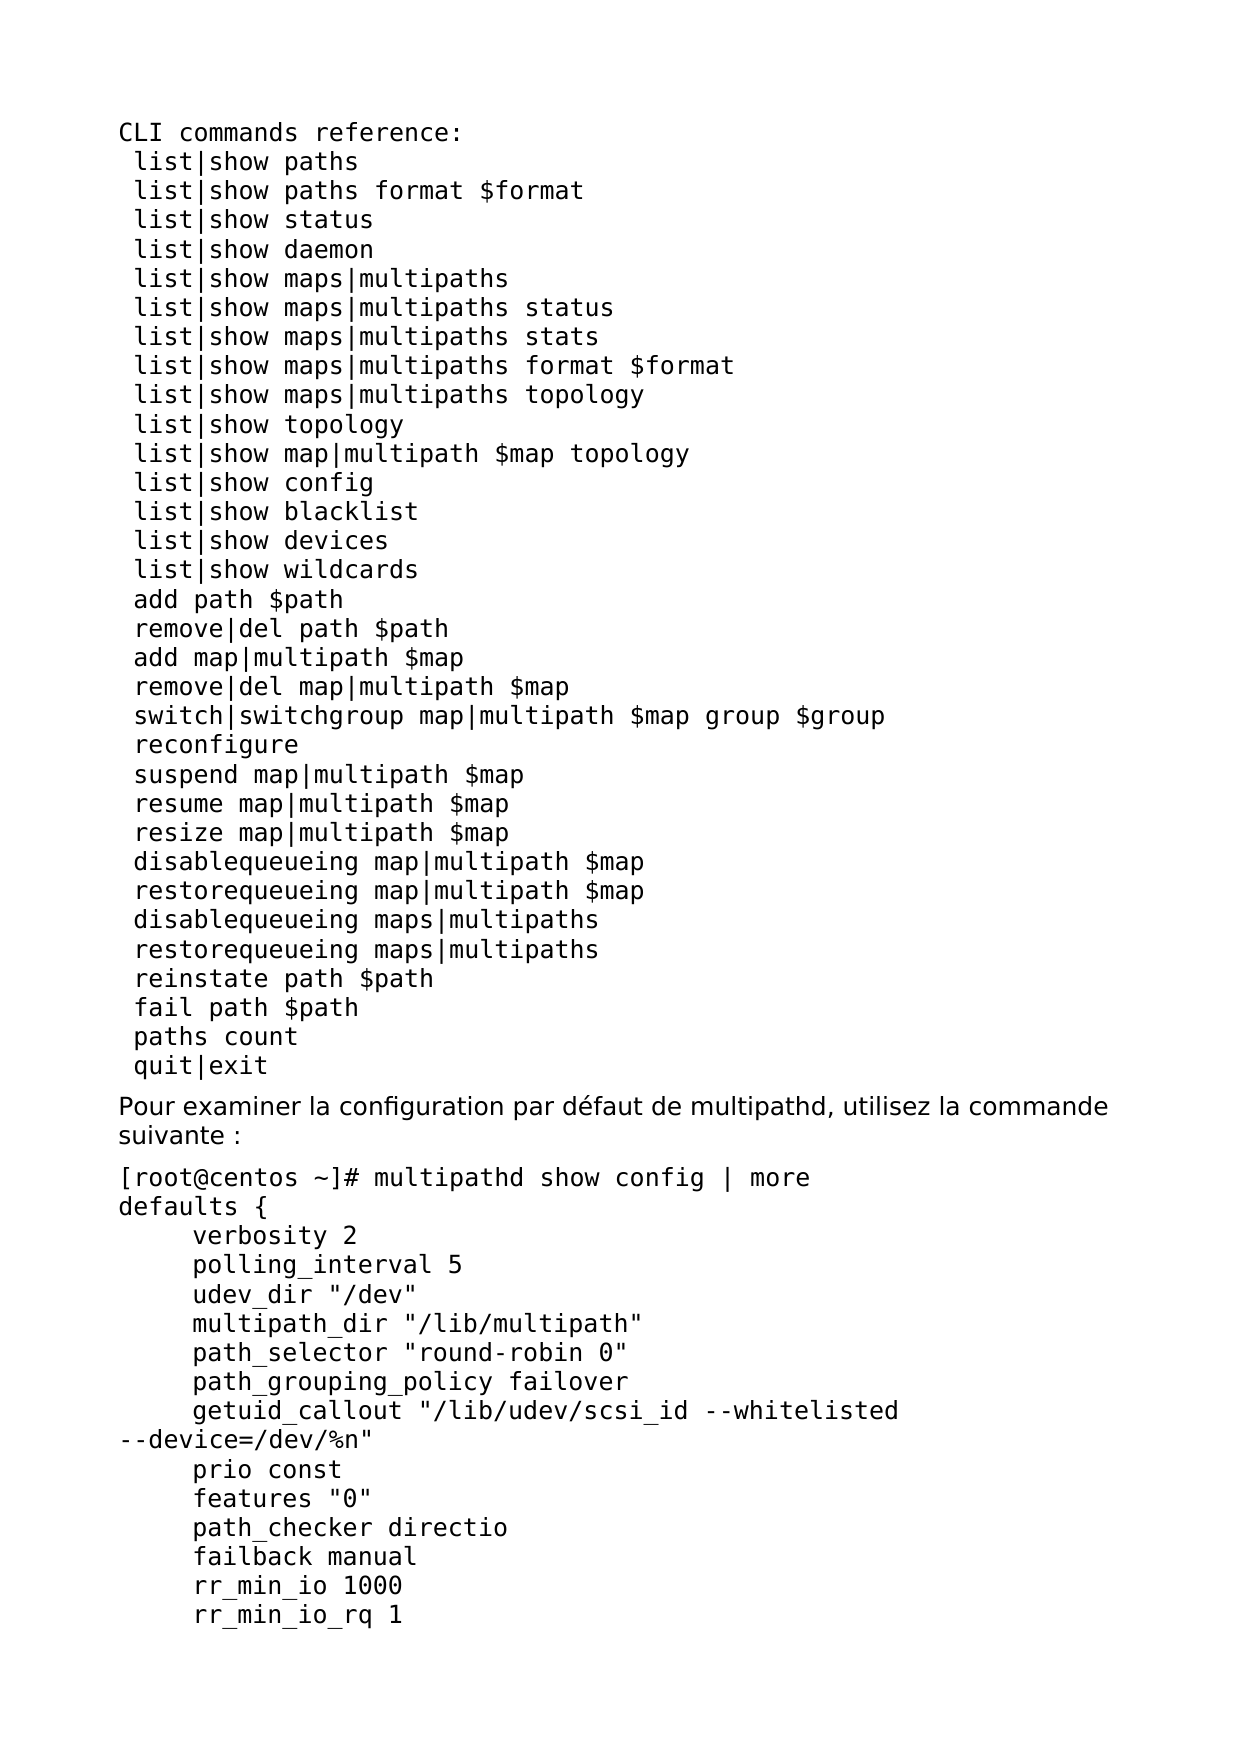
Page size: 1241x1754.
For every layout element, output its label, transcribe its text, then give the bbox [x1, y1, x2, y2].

text [root@centos ~]# multipathd show config | more defaults { verbosity 2 polling_interval 5 udev_dir "/dev" multipath_dir "/lib/multipath" path_selector "round-robin 0" path_grouping_policy failover getuid_callout "/lib/udev/scsi_id --whitelisted --device=/dev/%n" prio const features "0" path_checker directio failback manual rr_min_io 1000 rr_min_io_rq 1 [118, 1163, 1122, 1630]
text Pour examiner la configuration par défaut de multipathd, utilisez la commande suivante : [118, 1092, 1122, 1151]
text CLI commands reference: list|show paths list|show paths format $format list|show status list|show daemon list|show maps|multipaths list|show maps|multipaths status list|show maps|multipaths stats list|show maps|multipaths format $format list|show maps|multipaths topology list|show topology list|show map|multipath $map topology list|show config list|show blacklist list|show devices list|show wildcards add path $path remove|del path $path add map|multipath $map remove|del map|multipath $map switch|switchgroup map|multipath $map group $group reconfigure suspend map|multipath $map resume map|multipath $map resize map|multipath $map disablequeueing map|multipath $map restorequeueing map|multipath $map disablequeueing maps|multipaths restorequeueing maps|multipaths reinstate path $path fail path $path paths count quit|exit [118, 118, 1122, 1081]
